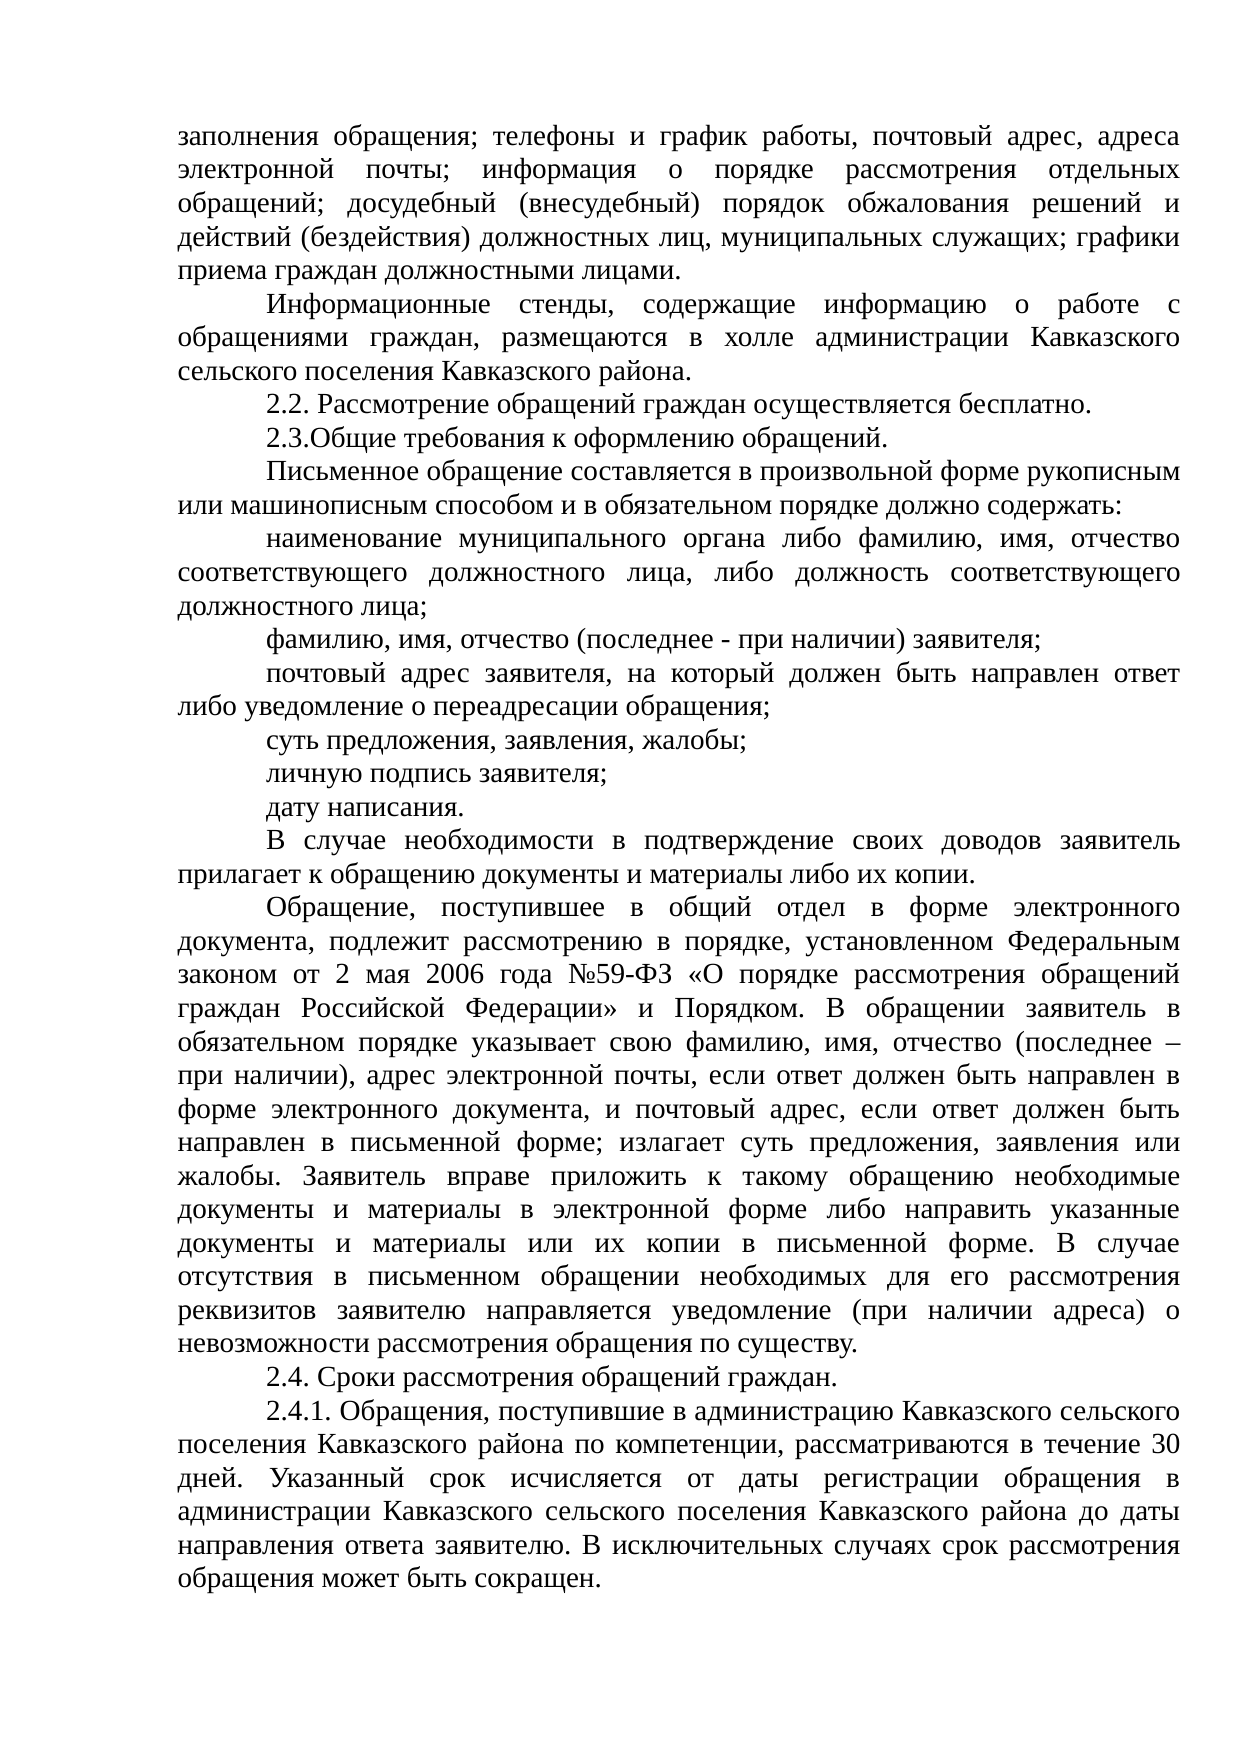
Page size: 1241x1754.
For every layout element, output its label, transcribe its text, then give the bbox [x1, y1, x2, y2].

text почтовый адрес заявителя, на который должен быть направлен ответ либо уведомление о переадресации обращения; [177, 655, 1181, 722]
text Обращение, поступившее в общий отдел в форме электронного документа, подлежит рассмотрению в порядке, установленном Федеральным законом от 2 мая 2006 года №59-ФЗ «О порядке рассмотрения обращений граждан Российской Федерации» и Порядком. В обращении заявитель в обязательном порядке указывает свою фамилию, имя, отчество (последнее – при наличии), адрес электронной почты, если ответ должен быть направлен в форме электронного документа, и почтовый адрес, если ответ должен быть направлен в письменной форме; излагает суть предложения, заявления или жалобы. Заявитель вправе приложить к такому обращению необходимые документы и материалы в электронной форме либо направить указанные документы и материалы или их копии в письменной форме. В случае отсутствия в письменном обращении необходимых для его рассмотрения реквизитов заявителю направляется уведомление (при наличии адреса) о невозможности рассмотрения обращения по существу. [177, 889, 1181, 1359]
text Информационные стенды, содержащие информацию о работе с обращениями граждан, размещаются в холле администрации Кавказского сельского поселения Кавказского района. [177, 286, 1181, 386]
text 2.2. Рассмотрение обращений граждан осуществляется бесплатно. [177, 386, 1181, 420]
text личную подпись заявителя; [177, 755, 1181, 789]
text 2.4. Сроки рассмотрения обращений граждан. [177, 1359, 1181, 1393]
text фамилию, имя, отчество (последнее - при наличии) заявителя; [177, 621, 1181, 655]
text заполнения обращения; телефоны и график работы, почтовый адрес, адреса электронной почты; информация о порядке рассмотрения отдельных обращений; досудебный (внесудебный) порядок обжалования решений и действий (бездействия) должностных лиц, муниципальных служащих; графики приема граждан должностными лицами. [177, 118, 1181, 286]
text наименование муниципального органа либо фамилию, имя, отчество соответствующего должностного лица, либо должность соответствующего должностного лица; [177, 521, 1181, 621]
text Письменное обращение составляется в произвольной форме рукописным или машинописным способом и в обязательном порядке должно содержать: [177, 453, 1181, 521]
text 2.3.Общие требования к оформлению обращений. [177, 420, 1181, 453]
text В случае необходимости в подтверждение своих доводов заявитель прилагает к обращению документы и материалы либо их копии. [177, 822, 1181, 889]
text дату написания. [177, 789, 1181, 822]
text 2.4.1. Обращения, поступившие в администрацию Кавказского сельского поселения Кавказского района по компетенции, рассматриваются в течение 30 дней. Указанный срок исчисляется от даты регистрации обращения в администрации Кавказского сельского поселения Кавказского района до даты направления ответа заявителю. В исключительных случаях срок рассмотрения обращения может быть сокращен. [177, 1393, 1181, 1594]
text суть предложения, заявления, жалобы; [177, 722, 1181, 755]
